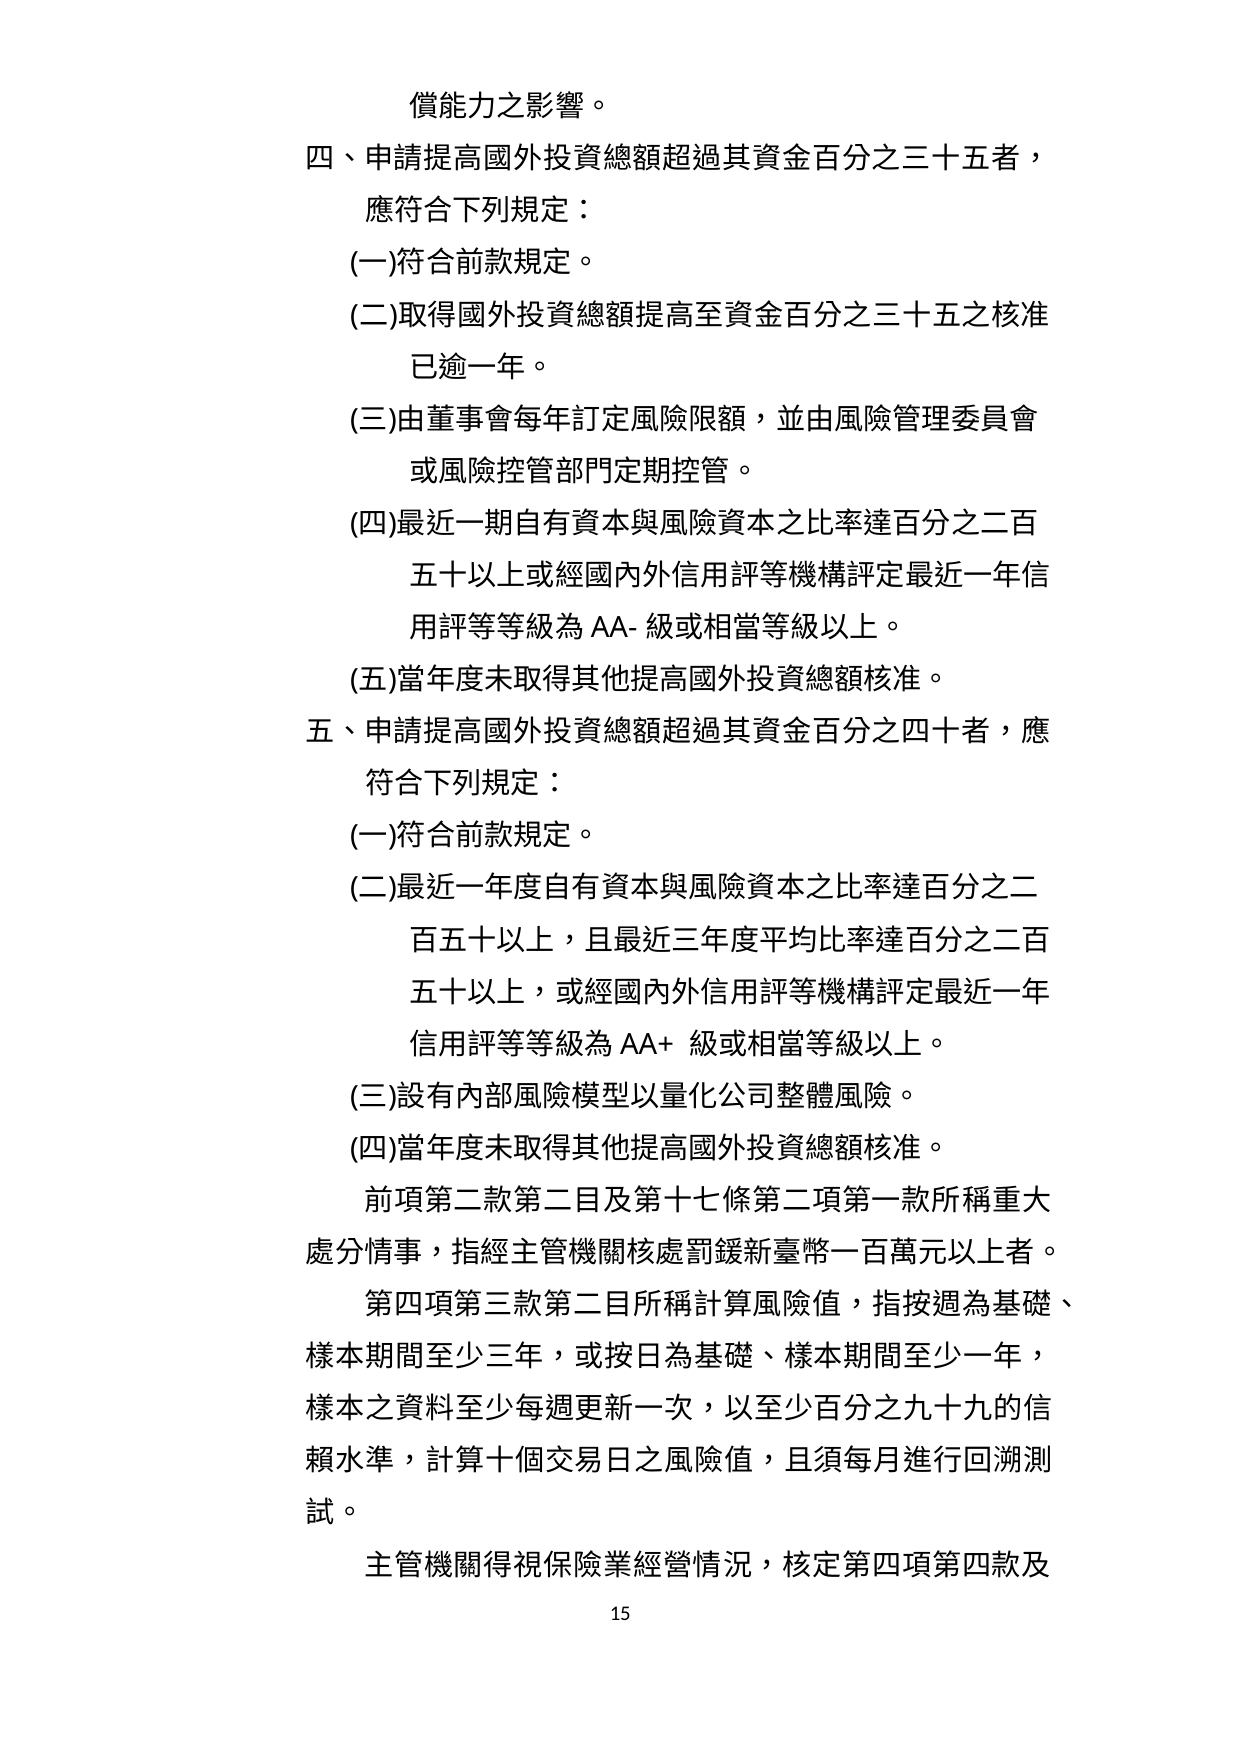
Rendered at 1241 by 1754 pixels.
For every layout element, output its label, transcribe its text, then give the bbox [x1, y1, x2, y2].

text (一)符合前款規定。 [350, 231, 1053, 283]
text (四)最近一期自有資本與風險資本之比率達百分之二百五十以上或經國內外信用評等機構評定最近一年信用評等等級為 AA- 級或相當等級以上。 [350, 492, 1053, 648]
text (五)當年度未取得其他提高國外投資總額核准。 [350, 648, 1053, 700]
text (二)取得國外投資總額提高至資金百分之三十五之核准已逾一年。 [350, 283, 1053, 387]
text 主管機關得視保險業經營情況，核定第四項第四款及 [306, 1533, 1053, 1585]
text (四)當年度未取得其他提高國外投資總額核准。 [350, 1117, 1053, 1169]
text (三)由董事會每年訂定風險限額，並由風險管理委員會或風險控管部門定期控管。 [350, 387, 1053, 492]
text (二)最近一年度自有資本與風險資本之比率達百分之二百五十以上，且最近三年度平均比率達百分之二百五十以上，或經國內外信用評等機構評定最近一年信用評等等級為 AA+ 級或相當等級以上。 [350, 856, 1053, 1064]
text 前項第二款第二目及第十七條第二項第一款所稱重大處分情事，指經主管機關核處罰鍰新臺幣一百萬元以上者。 [306, 1169, 1053, 1273]
list 申請提高國外投資總額超過其資金百分之四十者，應符合下列規定： [306, 700, 1053, 804]
text (三)設有內部風險模型以量化公司整體風險。 [350, 1064, 1053, 1117]
text 償能力之影響。 [350, 75, 1053, 127]
list 申請提高國外投資總額超過其資金百分之三十五者，應符合下列規定： [306, 127, 1053, 231]
text 第四項第三款第二目所稱計算風險值，指按週為基礎、樣本期間至少三年，或按日為基礎、樣本期間至少一年，樣本之資料至少每週更新一次，以至少百分之九十九的信賴水準，計算十個交易日之風險值，且須每月進行回溯測試。 [306, 1273, 1053, 1533]
text (一)符合前款規定。 [350, 804, 1053, 856]
